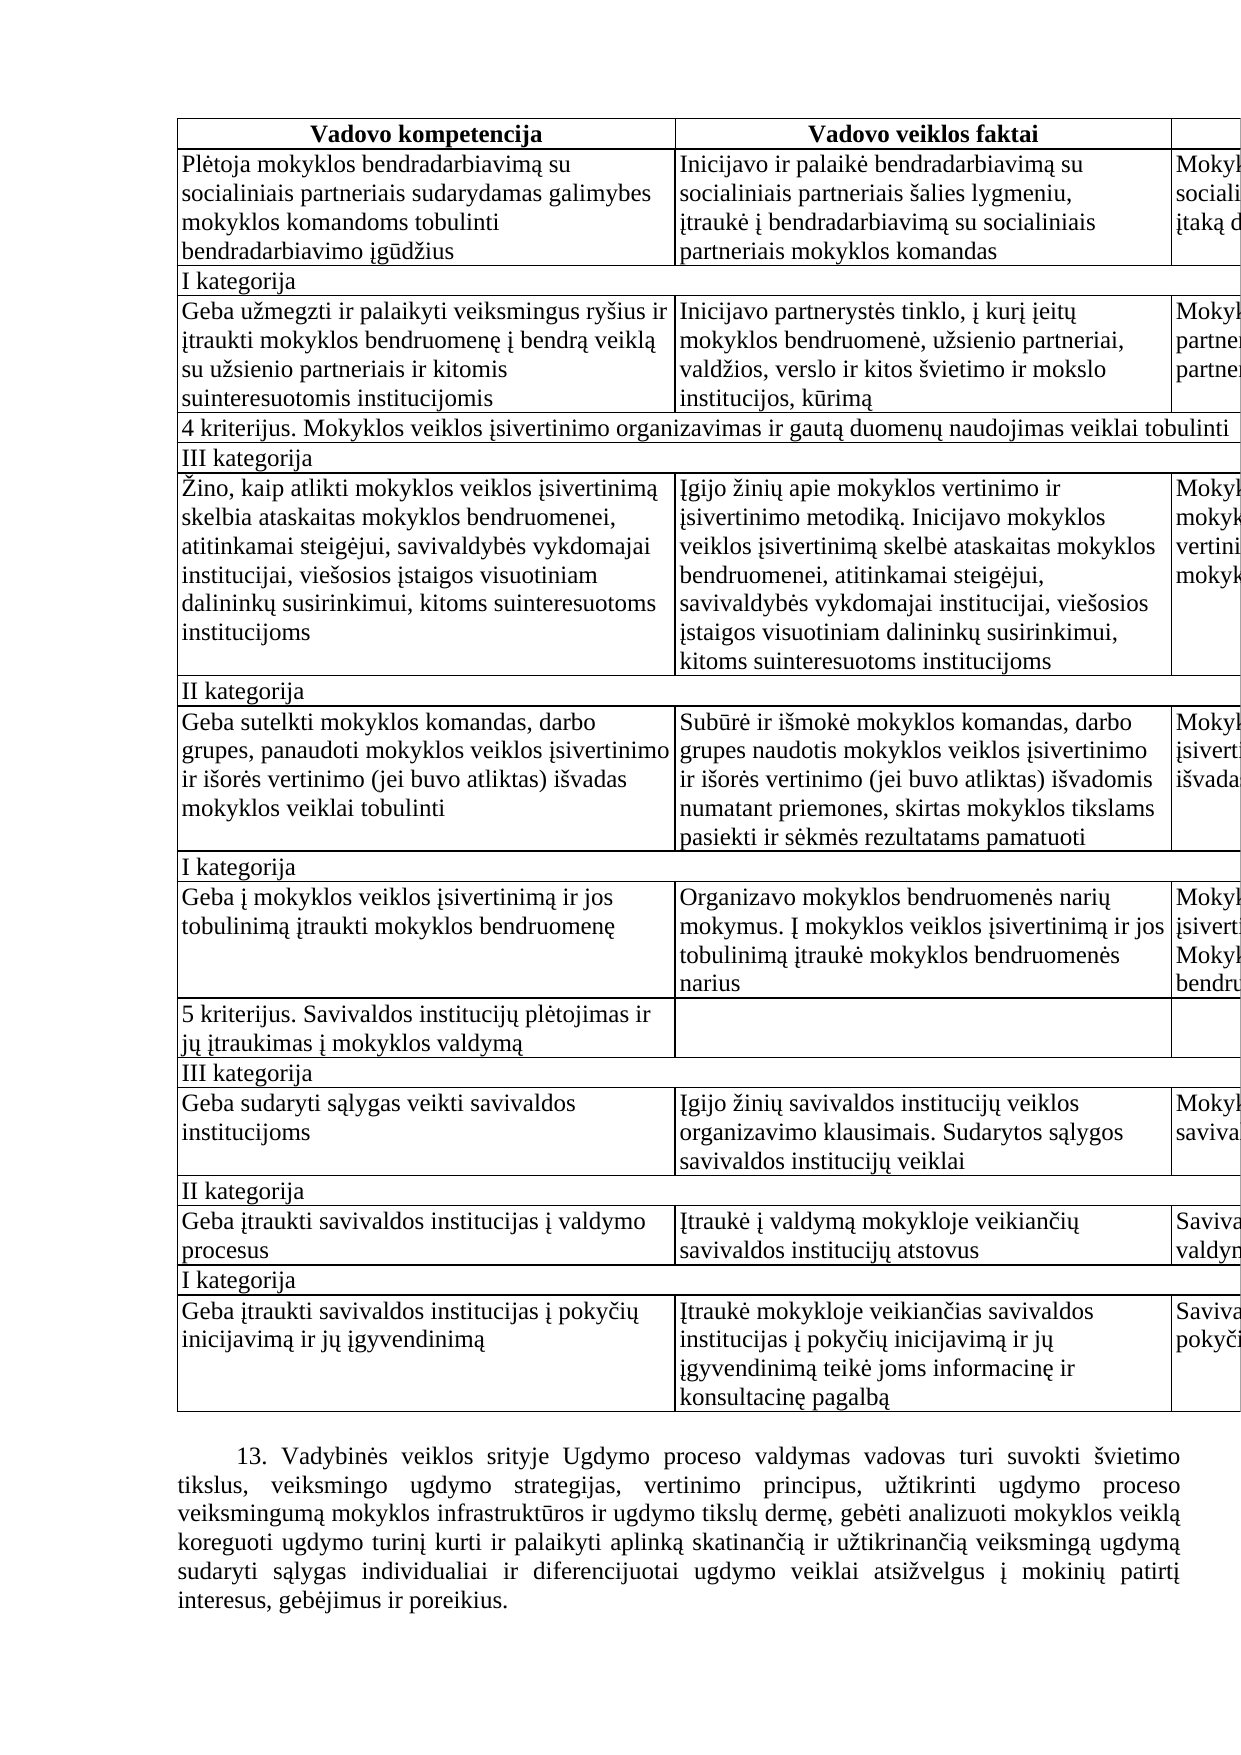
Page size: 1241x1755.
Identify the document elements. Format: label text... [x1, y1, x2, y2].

table_cell Mokyklos komandos, bendradarbiaudamos su socialiniais partneriais, įgyvendina mokyklos kaitai įtaką darančius šalies projektus [1172, 150, 1240, 264]
table_cell Įtraukė mokykloje veikiančias savivaldos institucijas į pokyčių inicijavimą ir jų įgyvendinimą teikė joms informacinę ir konsultacinę pagalbą [676, 1296, 1171, 1411]
table_cell Geba sudaryti sąlygas veikti savivaldos institucijoms [178, 1088, 674, 1174]
table_cell Mokyklos bendruomenė dalyvauja atliekant mokyklos veiklos įsivertinimą įsivertinimo ir išorės vertinimo (jei buvo atliktas) rezultatai naudojami mokyklos veiklai tobulinti [1172, 474, 1240, 675]
table_cell Inicijavo ir palaikė bendradarbiavimą su socialiniais partneriais šalies lygmeniu, įtraukė į bendradarbiavimą su socialiniais partneriais mokyklos komandas [676, 150, 1171, 264]
table_cell Savivaldos institucijų atstovai prisideda prie valdymo [1172, 1206, 1240, 1264]
table_cell Mokyklos bendruomenės nariai naudoja veiklos įsivertinimo, išorės vertinimo (jei buvo atliktas) išvadas planuodami ir tobulindami mokyklos veiklą [1172, 707, 1240, 850]
table_cell [1172, 999, 1240, 1056]
table_header Mokyklos veiklos rezultatai [1172, 119, 1240, 148]
table_cell Mokyklos bendruomenės nariai dalyvauja įsivertinant ir tobulinant mokyklos veiklą. Mokyklos veiklos kokybė tenkina mokyklos bendruomenės lūkesčius [1172, 882, 1240, 997]
table_cell Mokykloje veikia demokratiniais principais įsteigtos savivaldos institucijos [1172, 1088, 1240, 1174]
table_cell III kategorija [178, 443, 1240, 472]
table_cell [676, 999, 1171, 1056]
text 13. Vadybinės veiklos srityje Ugdymo proceso valdymas vadovas turi suvokti švietimo tikslus, veiksmingo ugdymo strategijas, vertinimo principus, užtikrinti ugdymo proceso veiksmingumą mokyklos infrastruktūros ir ugdymo tikslų dermę, gebėti analizuoti mokyklos veiklą koreguoti ugdymo turinį kurti ir palaikyti aplinką skatinančią ir užtikrinančią veiksmingą ugdymą sudaryti sąlygas individualiai ir diferencijuotai ugdymo veiklai atsižvelgus į mokinių patirtį interesus, gebėjimus ir poreikius. [177, 1441, 1181, 1613]
table_cell Organizavo mokyklos bendruomenės narių mokymus. Į mokyklos veiklos įsivertinimą ir jos tobulinimą įtraukė mokyklos bendruomenės narius [676, 882, 1171, 997]
table_cell Geba įtraukti savivaldos institucijas į valdymo procesus [178, 1206, 674, 1264]
table_cell Inicijavo partnerystės tinklo, į kurį įeitų mokyklos bendruomenė, užsienio partneriai, valdžios, verslo ir kitos švietimo ir mokslo institucijos, kūrimą [676, 296, 1171, 411]
table_cell Žino, kaip atlikti mokyklos veiklos įsivertinimą skelbia ataskaitas mokyklos bendruomenei, atitinkamai steigėjui, savivaldybės vykdomajai institucijai, viešosios įstaigos visuotiniam dalininkų susirinkimui, kitoms suinteresuotoms institucijoms [178, 474, 674, 675]
table_cell Įgijo žinių savivaldos institucijų veiklos organizavimo klausimais. Sudarytos sąlygos savivaldos institucijų veiklai [676, 1088, 1171, 1174]
table_cell II kategorija [178, 676, 1240, 705]
table_cell Geba įtraukti savivaldos institucijas į pokyčių inicijavimą ir jų įgyvendinimą [178, 1296, 674, 1411]
table_cell Subūrė ir išmokė mokyklos komandas, darbo grupes naudotis mokyklos veiklos įsivertinimo ir išorės vertinimo (jei buvo atliktas) išvadomis numatant priemones, skirtas mokyklos tikslams pasiekti ir sėkmės rezultatams pamatuoti [676, 707, 1171, 850]
table_cell Geba sutelkti mokyklos komandas, darbo grupes, panaudoti mokyklos veiklos įsivertinimo ir išorės vertinimo (jei buvo atliktas) išvadas mokyklos veiklai tobulinti [178, 707, 674, 850]
table_cell 5 kriterijus. Savivaldos institucijų plėtojimas ir jų įtraukimas į mokyklos valdymą [178, 999, 674, 1056]
table_cell 4 kriterijus. Mokyklos veiklos įsivertinimo organizavimas ir gautą duomenų naudojimas veiklai tobulinti [178, 413, 1240, 442]
table_cell Mokyklos bendruomenė aktyviai dalyvauja partnerystės tinklo veikloje, sėkmingai įgyvendinami partnerystės projektai [1172, 296, 1240, 411]
table_cell Savivaldos institucijos inicijuoja mokyklos veiklos pokyčius ir dalyvauja juos įgyvendinant [1172, 1296, 1240, 1411]
table_cell Įtraukė į valdymą mokykloje veikiančių savivaldos institucijų atstovus [676, 1206, 1171, 1264]
table_cell Plėtoja mokyklos bendradarbiavimą su socialiniais partneriais sudarydamas galimybes mokyklos komandoms tobulinti bendradarbiavimo įgūdžius [178, 150, 674, 264]
table_cell Geba užmegzti ir palaikyti veiksmingus ryšius ir įtraukti mokyklos bendruomenę į bendrą veiklą su užsienio partneriais ir kitomis suinteresuotomis institucijomis [178, 296, 674, 411]
table_cell I kategorija [178, 266, 1240, 295]
table_cell Įgijo žinių apie mokyklos vertinimo ir įsivertinimo metodiką. Inicijavo mokyklos veiklos įsivertinimą skelbė ataskaitas mokyklos bendruomenei, atitinkamai steigėjui, savivaldybės vykdomajai institucijai, viešosios įstaigos visuotiniam dalininkų susirinkimui, kitoms suinteresuotoms institucijoms [676, 474, 1171, 675]
table_cell I kategorija [178, 852, 1240, 881]
table_header Vadovo kompetencija [178, 119, 675, 148]
table_cell II kategorija [178, 1176, 1240, 1205]
table_header Vadovo veiklos faktai [676, 119, 1171, 148]
table_cell III kategorija [178, 1058, 1240, 1087]
table_cell Geba į mokyklos veiklos įsivertinimą ir jos tobulinimą įtraukti mokyklos bendruomenę [178, 882, 674, 997]
table_cell I kategorija [178, 1266, 1240, 1294]
